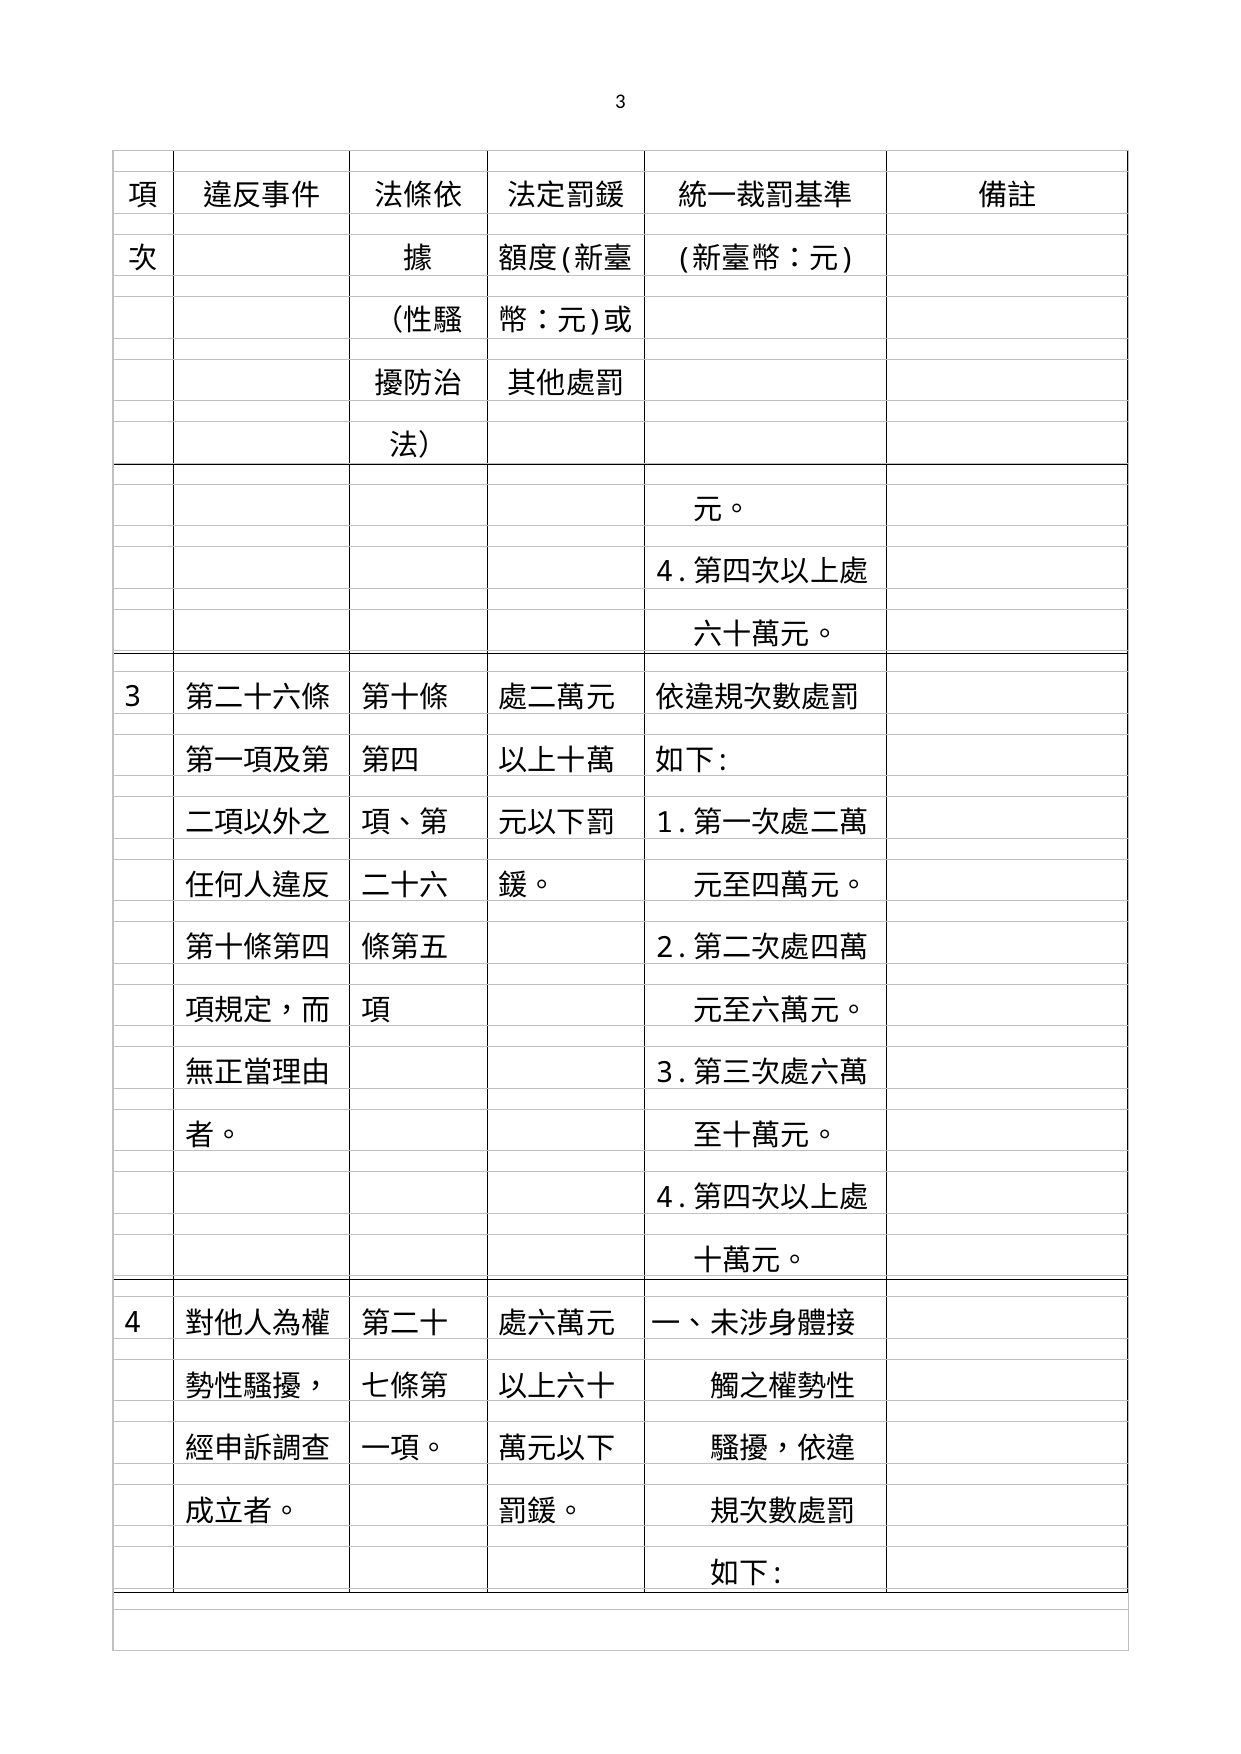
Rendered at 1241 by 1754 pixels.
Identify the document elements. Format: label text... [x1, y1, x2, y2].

table_header 法定罰鍰額度(新臺幣：元)或其他處罰 [488, 235, 644, 275]
table_cell 依違規次數處罰如下: 第一次處二萬元至四萬元。 第二次處四萬元至六萬元。 第三次處六萬至十萬元。 第四次以上處十萬元。 [645, 839, 886, 859]
table_cell [887, 839, 1127, 859]
table_cell [174, 1089, 349, 1109]
table_cell [488, 922, 644, 963]
table_header [887, 214, 1127, 234]
table_cell 一、未涉身體接觸之權勢性騷擾，依違規次數處罰如下: 第一次處六萬元至十萬元。 第二次處十萬元至二十萬元。 第三次處二十萬元至三十萬元。 第四次以上處三十萬元至六十萬元。 二、涉及身體接觸之權勢性騷擾，依違規次數處罰如下: 第一次處六萬元至十五萬元。 第二次處十萬元至三十萬元。 第三次處二十萬元至四十萬元。 第四次以上處三十萬元至六十萬元。 [645, 1297, 886, 1338]
table_cell [350, 1401, 487, 1421]
table_header 項次 [114, 422, 173, 463]
table_cell [174, 1401, 349, 1421]
table_cell [114, 901, 173, 921]
table_header 統一裁罰基準 (新臺幣：元) [645, 214, 886, 234]
table_header [887, 276, 1127, 296]
table_cell [488, 547, 644, 588]
table_cell [887, 1401, 1127, 1421]
table_cell [174, 654, 349, 671]
table_header 法定罰鍰額度(新臺幣：元)或其他處罰 [488, 401, 644, 421]
table_header 項次 [114, 401, 173, 421]
table_cell 第一項及第 [174, 735, 349, 775]
table_header 項次 [114, 276, 173, 296]
table_cell [114, 1526, 173, 1546]
table_cell 依違規次數處罰如下: 第一次處二萬元至四萬元。 第二次處四萬元至六萬元。 第三次處六萬至十萬元。 第四次以上處十萬元。 [645, 776, 886, 796]
table_cell [887, 1339, 1127, 1359]
table_cell 處二萬元 [488, 672, 644, 713]
table_cell [174, 465, 349, 484]
table_cell [350, 610, 487, 650]
table_cell 鍰。 [488, 860, 644, 900]
table_cell [350, 1339, 487, 1359]
table_cell 對他人為權 [174, 1297, 349, 1338]
table_cell [174, 547, 349, 588]
table_cell 依違規次數處罰如下: 第一次處六萬元至二十四萬元。 第二次處二十四萬元至四十二萬元。 第三次處四十二萬至六十萬元。 第四次以上處六十萬元。 [645, 610, 886, 650]
table_cell [114, 797, 173, 838]
table_header 法定罰鍰額度(新臺幣：元)或其他處罰 [488, 360, 644, 400]
table_cell [887, 922, 1127, 963]
table_cell 依違規次數處罰如下: 第一次處二萬元至四萬元。 第二次處四萬元至六萬元。 第三次處六萬至十萬元。 第四次以上處十萬元。 [645, 654, 886, 671]
table_cell [350, 1235, 487, 1275]
table_cell [114, 714, 173, 734]
table_header [174, 422, 349, 463]
table_cell 依違規次數處罰如下: 第一次處二萬元至四萬元。 第二次處四萬元至六萬元。 第三次處六萬至十萬元。 第四次以上處十萬元。 [645, 1214, 886, 1234]
table_cell [488, 985, 644, 1025]
table_cell [887, 1172, 1127, 1213]
table_cell 一、未涉身體接觸之權勢性騷擾，依違規次數處罰如下: 第一次處六萬元至十萬元。 第二次處十萬元至二十萬元。 第三次處二十萬元至三十萬元。 第四次以上處三十萬元至六十萬元。 二、涉及身體接觸之權勢性騷擾，依違規次數處罰如下: 第一次處六萬元至十五萬元。 第二次處十萬元至三十萬元。 第三次處二十萬元至四十萬元。 第四次以上處三十萬元至六十萬元。 [645, 1339, 886, 1359]
table_cell 成立者。 [174, 1485, 349, 1525]
table_header 統一裁罰基準 (新臺幣：元) [645, 297, 886, 338]
table_cell 項、第 [350, 797, 487, 838]
table_cell [887, 714, 1127, 734]
table_cell [174, 485, 349, 525]
table_cell [114, 1089, 173, 1109]
table_header 違反事件 [174, 172, 349, 213]
table_cell 依違規次數處罰如下: 第一次處二萬元至四萬元。 第二次處四萬元至六萬元。 第三次處六萬至十萬元。 第四次以上處十萬元。 [645, 797, 886, 838]
table_cell [887, 1151, 1127, 1171]
table_header [174, 401, 349, 421]
table_cell [350, 901, 487, 921]
table_cell [887, 776, 1127, 796]
table_header 統一裁罰基準 (新臺幣：元) [645, 401, 886, 421]
table_cell [887, 485, 1127, 525]
table_cell [887, 465, 1127, 484]
table_cell 依違規次數處罰如下: 第一次處二萬元至四萬元。 第二次處四萬元至六萬元。 第三次處六萬至十萬元。 第四次以上處十萬元。 [645, 672, 886, 713]
table_header 項次 [114, 235, 173, 275]
table_cell 依違規次數處罰如下: 第一次處二萬元至四萬元。 第二次處四萬元至六萬元。 第三次處六萬至十萬元。 第四次以上處十萬元。 [645, 735, 886, 775]
table_cell [114, 1401, 173, 1421]
table_cell [350, 1026, 487, 1046]
table_cell [488, 1280, 644, 1296]
table_cell [174, 714, 349, 734]
table_cell 依違規次數處罰如下: 第一次處六萬元至二十四萬元。 第二次處二十四萬元至四十二萬元。 第三次處四十二萬至六十萬元。 第四次以上處六十萬元。 [645, 526, 886, 546]
table_cell [114, 860, 173, 900]
table_cell [174, 1464, 349, 1484]
table_cell [114, 654, 173, 671]
table_cell [174, 1172, 349, 1213]
table_cell [350, 547, 487, 588]
table_cell [488, 1401, 644, 1421]
table_cell [488, 1047, 644, 1088]
table_cell [887, 1547, 1127, 1588]
table_cell [114, 1047, 173, 1088]
table_header 統一裁罰基準 (新臺幣：元) [645, 276, 886, 296]
table_cell [350, 839, 487, 859]
table_header [887, 360, 1127, 400]
table_cell [114, 1026, 173, 1046]
table_header 項次 [114, 214, 173, 234]
table_header 統一裁罰基準 (新臺幣：元) [645, 151, 886, 171]
table_cell [488, 1214, 644, 1234]
table_cell [350, 1089, 487, 1109]
table_cell [488, 839, 644, 859]
table_cell [114, 1547, 173, 1588]
table_header 備註 [887, 172, 1127, 213]
table_header 法定罰鍰額度(新臺幣：元)或其他處罰 [488, 297, 644, 338]
table_cell [174, 1547, 349, 1588]
table_header 統一裁罰基準 (新臺幣：元) [645, 339, 886, 359]
table_cell [114, 547, 173, 588]
table_cell [488, 610, 644, 650]
table_cell [887, 1235, 1127, 1275]
table_cell [488, 1547, 644, 1588]
table_cell [174, 1339, 349, 1359]
table_cell 依違規次數處罰如下: 第一次處六萬元至二十四萬元。 第二次處二十四萬元至四十二萬元。 第三次處四十二萬至六十萬元。 第四次以上處六十萬元。 [645, 465, 886, 484]
table_header 法條依據 （性騷擾防治法） [350, 297, 487, 338]
table_cell [114, 964, 173, 984]
table_cell [174, 610, 349, 650]
table_cell 一、未涉身體接觸之權勢性騷擾，依違規次數處罰如下: 第一次處六萬元至十萬元。 第二次處十萬元至二十萬元。 第三次處二十萬元至三十萬元。 第四次以上處三十萬元至六十萬元。 二、涉及身體接觸之權勢性騷擾，依違規次數處罰如下: 第一次處六萬元至十五萬元。 第二次處十萬元至三十萬元。 第三次處二十萬元至四十萬元。 第四次以上處三十萬元至六十萬元。 [645, 1547, 886, 1588]
table_header 法條依據 （性騷擾防治法） [350, 276, 487, 296]
table_cell [887, 797, 1127, 838]
table_header [887, 339, 1127, 359]
table_header 法定罰鍰額度(新臺幣：元)或其他處罰 [488, 172, 644, 213]
table_cell [350, 776, 487, 796]
table_cell [114, 610, 173, 650]
table_cell [174, 839, 349, 859]
table_cell [114, 1464, 173, 1484]
table_cell [114, 1172, 173, 1213]
table_header 統一裁罰基準 (新臺幣：元) [645, 422, 886, 463]
table_cell [488, 1110, 644, 1150]
table_cell [350, 1464, 487, 1484]
table_cell [887, 1526, 1127, 1546]
table_cell [174, 901, 349, 921]
table_cell 萬元以下 [488, 1422, 644, 1463]
table_cell [350, 1485, 487, 1525]
table_cell [887, 1422, 1127, 1463]
table_cell [350, 1526, 487, 1546]
table_cell [174, 1026, 349, 1046]
table_cell 依違規次數處罰如下: 第一次處六萬元至二十四萬元。 第二次處二十四萬元至四十二萬元。 第三次處四十二萬至六十萬元。 第四次以上處六十萬元。 [645, 589, 886, 609]
table_header 項次 [114, 151, 173, 171]
table_header 項次 [114, 339, 173, 359]
table_cell 依違規次數處罰如下: 第一次處二萬元至四萬元。 第二次處四萬元至六萬元。 第三次處六萬至十萬元。 第四次以上處十萬元。 [645, 714, 886, 734]
table_header 法條依據 （性騷擾防治法） [350, 339, 487, 359]
table_cell [887, 1214, 1127, 1234]
table_cell [488, 1172, 644, 1213]
table_cell [114, 1151, 173, 1171]
table_cell [488, 1089, 644, 1109]
table_header 法條依據 （性騷擾防治法） [350, 422, 487, 463]
table_cell [887, 1089, 1127, 1109]
table_cell 一、未涉身體接觸之權勢性騷擾，依違規次數處罰如下: 第一次處六萬元至十萬元。 第二次處十萬元至二十萬元。 第三次處二十萬元至三十萬元。 第四次以上處三十萬元至六十萬元。 二、涉及身體接觸之權勢性騷擾，依違規次數處罰如下: 第一次處六萬元至十五萬元。 第二次處十萬元至三十萬元。 第三次處二十萬元至四十萬元。 第四次以上處三十萬元至六十萬元。 [645, 1485, 886, 1525]
table_cell 七條第 [350, 1360, 487, 1400]
table_cell 3 [114, 672, 173, 713]
table_cell [350, 589, 487, 609]
table_header [887, 401, 1127, 421]
table_cell [350, 526, 487, 546]
table_cell [174, 1214, 349, 1234]
table_cell [350, 465, 487, 484]
table_cell [887, 1280, 1127, 1296]
table_cell 依違規次數處罰如下: 第一次處二萬元至四萬元。 第二次處四萬元至六萬元。 第三次處六萬至十萬元。 第四次以上處十萬元。 [645, 922, 886, 963]
table_cell [488, 485, 644, 525]
table_header 法條依據 （性騷擾防治法） [350, 151, 487, 171]
table_cell 依違規次數處罰如下: 第一次處二萬元至四萬元。 第二次處四萬元至六萬元。 第三次處六萬至十萬元。 第四次以上處十萬元。 [645, 860, 886, 900]
table_cell [887, 589, 1127, 609]
table_cell [350, 1110, 487, 1150]
table_cell 第二十六條 [174, 672, 349, 713]
table_cell [174, 1235, 349, 1275]
table_cell [350, 1151, 487, 1171]
table_cell [887, 654, 1127, 671]
table_cell [488, 1339, 644, 1359]
table_header [174, 360, 349, 400]
table_header 法定罰鍰額度(新臺幣：元)或其他處罰 [488, 151, 644, 171]
table_cell [887, 1110, 1127, 1150]
table_header [174, 276, 349, 296]
table_cell [887, 1485, 1127, 1525]
table_cell 以上十萬 [488, 735, 644, 775]
table_cell 二十六 [350, 860, 487, 900]
table_cell [174, 776, 349, 796]
table_header 法定罰鍰額度(新臺幣：元)或其他處罰 [488, 276, 644, 296]
table_cell 依違規次數處罰如下: 第一次處六萬元至二十四萬元。 第二次處二十四萬元至四十二萬元。 第三次處四十二萬至六十萬元。 第四次以上處六十萬元。 [645, 485, 886, 525]
table_header [887, 297, 1127, 338]
table_header 法條依據 （性騷擾防治法） [350, 172, 487, 213]
table_cell [488, 654, 644, 671]
table_cell [488, 1464, 644, 1484]
table_cell [350, 1172, 487, 1213]
table_cell 無正當理由 [174, 1047, 349, 1088]
table_cell 一、未涉身體接觸之權勢性騷擾，依違規次數處罰如下: 第一次處六萬元至十萬元。 第二次處十萬元至二十萬元。 第三次處二十萬元至三十萬元。 第四次以上處三十萬元至六十萬元。 二、涉及身體接觸之權勢性騷擾，依違規次數處罰如下: 第一次處六萬元至十五萬元。 第二次處十萬元至三十萬元。 第三次處二十萬元至四十萬元。 第四次以上處三十萬元至六十萬元。 [645, 1401, 886, 1421]
table_cell [887, 964, 1127, 984]
table_cell [887, 1047, 1127, 1088]
table_cell 一、未涉身體接觸之權勢性騷擾，依違規次數處罰如下: 第一次處六萬元至十萬元。 第二次處十萬元至二十萬元。 第三次處二十萬元至三十萬元。 第四次以上處三十萬元至六十萬元。 二、涉及身體接觸之權勢性騷擾，依違規次數處罰如下: 第一次處六萬元至十五萬元。 第二次處十萬元至三十萬元。 第三次處二十萬元至四十萬元。 第四次以上處三十萬元至六十萬元。 [645, 1280, 886, 1296]
table_cell 依違規次數處罰如下: 第一次處二萬元至四萬元。 第二次處四萬元至六萬元。 第三次處六萬至十萬元。 第四次以上處十萬元。 [645, 1235, 886, 1275]
table_header 法條依據 （性騷擾防治法） [350, 401, 487, 421]
table_cell [114, 839, 173, 859]
table_cell [887, 1464, 1127, 1484]
table_cell [350, 485, 487, 525]
table_cell [114, 922, 173, 963]
table_header [174, 235, 349, 275]
table_cell 項 [350, 985, 487, 1025]
table_cell [887, 672, 1127, 713]
table_cell [887, 526, 1127, 546]
table_cell [114, 1235, 173, 1275]
table_header 法條依據 （性騷擾防治法） [350, 360, 487, 400]
table_cell 元以下罰 [488, 797, 644, 838]
table_cell [350, 1280, 487, 1296]
table_cell [887, 735, 1127, 775]
table_cell 第二十 [350, 1297, 487, 1338]
table_cell [114, 526, 173, 546]
table_cell [174, 964, 349, 984]
table_cell 項規定，而 [174, 985, 349, 1025]
table_cell [350, 1214, 487, 1234]
table_cell [488, 526, 644, 546]
table_cell [887, 1026, 1127, 1046]
table_cell [174, 526, 349, 546]
table_cell 依違規次數處罰如下: 第一次處二萬元至四萬元。 第二次處四萬元至六萬元。 第三次處六萬至十萬元。 第四次以上處十萬元。 [645, 1026, 886, 1046]
table_header 統一裁罰基準 (新臺幣：元) [645, 360, 886, 400]
table_cell 經申訴調查 [174, 1422, 349, 1463]
table_cell 依違規次數處罰如下: 第一次處二萬元至四萬元。 第二次處四萬元至六萬元。 第三次處六萬至十萬元。 第四次以上處十萬元。 [645, 1089, 886, 1109]
table_cell [114, 1422, 173, 1463]
table_cell [114, 985, 173, 1025]
table_cell 第十條第四 [174, 922, 349, 963]
table_cell [114, 1110, 173, 1150]
table_cell [488, 964, 644, 984]
table_cell 依違規次數處罰如下: 第一次處二萬元至四萬元。 第二次處四萬元至六萬元。 第三次處六萬至十萬元。 第四次以上處十萬元。 [645, 901, 886, 921]
table_cell 依違規次數處罰如下: 第一次處二萬元至四萬元。 第二次處四萬元至六萬元。 第三次處六萬至十萬元。 第四次以上處十萬元。 [645, 1151, 886, 1171]
table_cell [350, 1547, 487, 1588]
table_header 項次 [114, 297, 173, 338]
table_cell [114, 1360, 173, 1400]
table_cell 4 [114, 1297, 173, 1338]
table_cell [174, 1151, 349, 1171]
table_header 法定罰鍰額度(新臺幣：元)或其他處罰 [488, 422, 644, 463]
table_cell 勢性騷擾， [174, 1360, 349, 1400]
table_cell [350, 1047, 487, 1088]
table_cell 依違規次數處罰如下: 第一次處六萬元至二十四萬元。 第二次處二十四萬元至四十二萬元。 第三次處四十二萬至六十萬元。 第四次以上處六十萬元。 [645, 547, 886, 588]
table_header 項次 [114, 172, 173, 213]
table_header [887, 235, 1127, 275]
table_cell 條第五 [350, 922, 487, 963]
table_cell [174, 589, 349, 609]
table_cell [114, 1485, 173, 1525]
table_cell [887, 1360, 1127, 1400]
table_header [887, 151, 1127, 171]
table_cell [174, 1280, 349, 1296]
table_cell 罰鍰。 [488, 1485, 644, 1525]
table_cell [887, 985, 1127, 1025]
table_cell 依違規次數處罰如下: 第一次處二萬元至四萬元。 第二次處四萬元至六萬元。 第三次處六萬至十萬元。 第四次以上處十萬元。 [645, 1047, 886, 1088]
table_cell [488, 465, 644, 484]
table_cell 一、未涉身體接觸之權勢性騷擾，依違規次數處罰如下: 第一次處六萬元至十萬元。 第二次處十萬元至二十萬元。 第三次處二十萬元至三十萬元。 第四次以上處三十萬元至六十萬元。 二、涉及身體接觸之權勢性騷擾，依違規次數處罰如下: 第一次處六萬元至十五萬元。 第二次處十萬元至三十萬元。 第三次處二十萬元至四十萬元。 第四次以上處三十萬元至六十萬元。 [645, 1526, 886, 1546]
table_cell 依違規次數處罰如下: 第一次處二萬元至四萬元。 第二次處四萬元至六萬元。 第三次處六萬至十萬元。 第四次以上處十萬元。 [645, 1172, 886, 1213]
table_cell 依違規次數處罰如下: 第一次處二萬元至四萬元。 第二次處四萬元至六萬元。 第三次處六萬至十萬元。 第四次以上處十萬元。 [645, 1110, 886, 1150]
table_cell [887, 901, 1127, 921]
table_cell 以上六十 [488, 1360, 644, 1400]
table_cell [114, 589, 173, 609]
table_cell 者。 [174, 1110, 349, 1150]
table_header 法條依據 （性騷擾防治法） [350, 235, 487, 275]
table_cell [488, 714, 644, 734]
table_cell 處六萬元 [488, 1297, 644, 1338]
table_cell [488, 1526, 644, 1546]
table_cell [887, 860, 1127, 900]
table_header 統一裁罰基準 (新臺幣：元) [645, 235, 886, 275]
table_cell [887, 547, 1127, 588]
table_cell [114, 776, 173, 796]
table_cell 一、未涉身體接觸之權勢性騷擾，依違規次數處罰如下: 第一次處六萬元至十萬元。 第二次處十萬元至二十萬元。 第三次處二十萬元至三十萬元。 第四次以上處三十萬元至六十萬元。 二、涉及身體接觸之權勢性騷擾，依違規次數處罰如下: 第一次處六萬元至十五萬元。 第二次處十萬元至三十萬元。 第三次處二十萬元至四十萬元。 第四次以上處三十萬元至六十萬元。 [645, 1422, 886, 1463]
table_cell 依違規次數處罰如下: 第一次處二萬元至四萬元。 第二次處四萬元至六萬元。 第三次處六萬至十萬元。 第四次以上處十萬元。 [645, 964, 886, 984]
table_cell [174, 1526, 349, 1546]
table_cell 二項以外之 [174, 797, 349, 838]
table_header [887, 422, 1127, 463]
table_cell [350, 654, 487, 671]
table_header [174, 151, 349, 171]
table_cell [488, 1151, 644, 1171]
table_header [174, 297, 349, 338]
table_cell [488, 1235, 644, 1275]
table_cell [114, 735, 173, 775]
table_cell [488, 1026, 644, 1046]
table_cell 一、未涉身體接觸之權勢性騷擾，依違規次數處罰如下: 第一次處六萬元至十萬元。 第二次處十萬元至二十萬元。 第三次處二十萬元至三十萬元。 第四次以上處三十萬元至六十萬元。 二、涉及身體接觸之權勢性騷擾，依違規次數處罰如下: 第一次處六萬元至十五萬元。 第二次處十萬元至三十萬元。 第三次處二十萬元至四十萬元。 第四次以上處三十萬元至六十萬元。 [645, 1464, 886, 1484]
table_cell [350, 964, 487, 984]
table_header 統一裁罰基準 (新臺幣：元) [645, 172, 886, 213]
table_cell [350, 714, 487, 734]
table_header [174, 339, 349, 359]
table_cell 任何人違反 [174, 860, 349, 900]
table_cell [114, 485, 173, 525]
table_cell [114, 1214, 173, 1234]
table_header 法條依據 （性騷擾防治法） [350, 214, 487, 234]
table_cell [488, 776, 644, 796]
table_cell [887, 610, 1127, 650]
table_cell 第四 [350, 735, 487, 775]
table_header [174, 214, 349, 234]
table_cell [488, 589, 644, 609]
table_header 法定罰鍰額度(新臺幣：元)或其他處罰 [488, 214, 644, 234]
table_cell [887, 1297, 1127, 1338]
table_header 項次 [114, 360, 173, 400]
table_cell [488, 901, 644, 921]
table_cell 一項。 [350, 1422, 487, 1463]
table_cell 依違規次數處罰如下: 第一次處二萬元至四萬元。 第二次處四萬元至六萬元。 第三次處六萬至十萬元。 第四次以上處十萬元。 [645, 985, 886, 1025]
table_header 法定罰鍰額度(新臺幣：元)或其他處罰 [488, 339, 644, 359]
table_cell [114, 1280, 173, 1296]
table_cell [114, 1339, 173, 1359]
table_cell 第十條 [350, 672, 487, 713]
table_cell [114, 465, 173, 484]
table_cell 一、未涉身體接觸之權勢性騷擾，依違規次數處罰如下: 第一次處六萬元至十萬元。 第二次處十萬元至二十萬元。 第三次處二十萬元至三十萬元。 第四次以上處三十萬元至六十萬元。 二、涉及身體接觸之權勢性騷擾，依違規次數處罰如下: 第一次處六萬元至十五萬元。 第二次處十萬元至三十萬元。 第三次處二十萬元至四十萬元。 第四次以上處三十萬元至六十萬元。 [645, 1360, 886, 1400]
